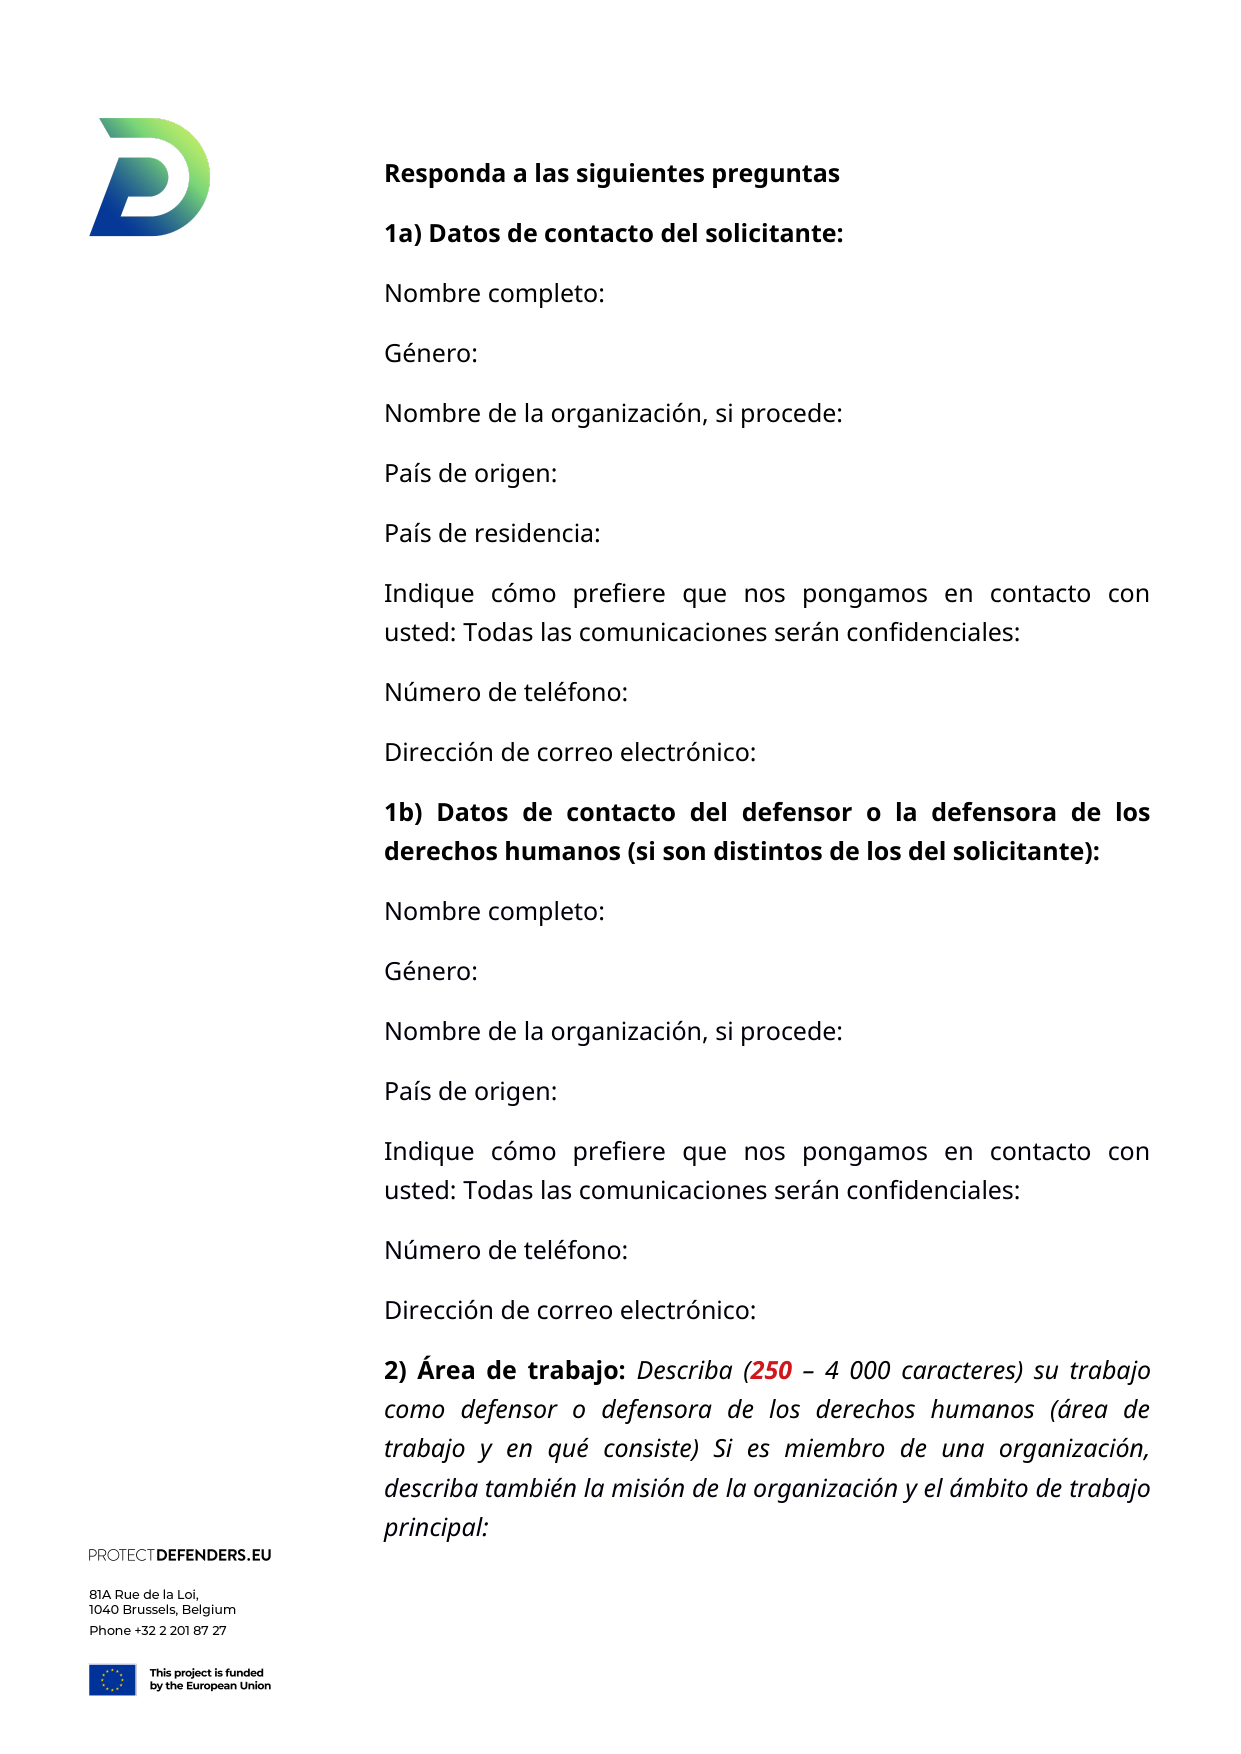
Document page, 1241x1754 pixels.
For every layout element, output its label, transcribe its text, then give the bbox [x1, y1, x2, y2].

text Nombre de la organización, si procede: [384, 1014, 1152, 1048]
text 1a) Datos de contacto del solicitante: [384, 215, 1152, 249]
picture [0, 29, 1241, 1754]
text Responda a las siguientes preguntas [384, 155, 1152, 189]
text Género: [384, 954, 1152, 988]
text País de origen: [384, 1074, 1152, 1108]
text Nombre completo: [384, 275, 1152, 309]
text Número de teléfono: [384, 1233, 1152, 1267]
text País de residencia: [384, 515, 1152, 549]
text País de origen: [384, 455, 1152, 489]
text Dirección de correo electrónico: [384, 734, 1152, 768]
text Género: [384, 335, 1152, 369]
text Nombre completo: [384, 894, 1152, 928]
text Indique cómo prefiere que nos pongamos en contacto con usted: Todas las comunicaciones serán confidenciales: [384, 575, 1152, 648]
text 2) Área de trabajo: Describa (250 – 4 000 caracteres) su trabajo como defensor o defensora de los derechos humanos (área de trabajo y en qué consiste) Si es miembro de una organización, describa también la misión de la organización y el ámbito de trabajo principal: [384, 1353, 1152, 1543]
text Indique cómo prefiere que nos pongamos en contacto con usted: Todas las comunicaciones serán confidenciales: [384, 1134, 1152, 1207]
text Nombre de la organización, si procede: [384, 395, 1152, 429]
text Número de teléfono: [384, 674, 1152, 708]
text Dirección de correo electrónico: [384, 1293, 1152, 1327]
text 1b) Datos de contacto del defensor o la defensora de los derechos humanos (si son distintos de los del solicitante): [384, 794, 1152, 868]
